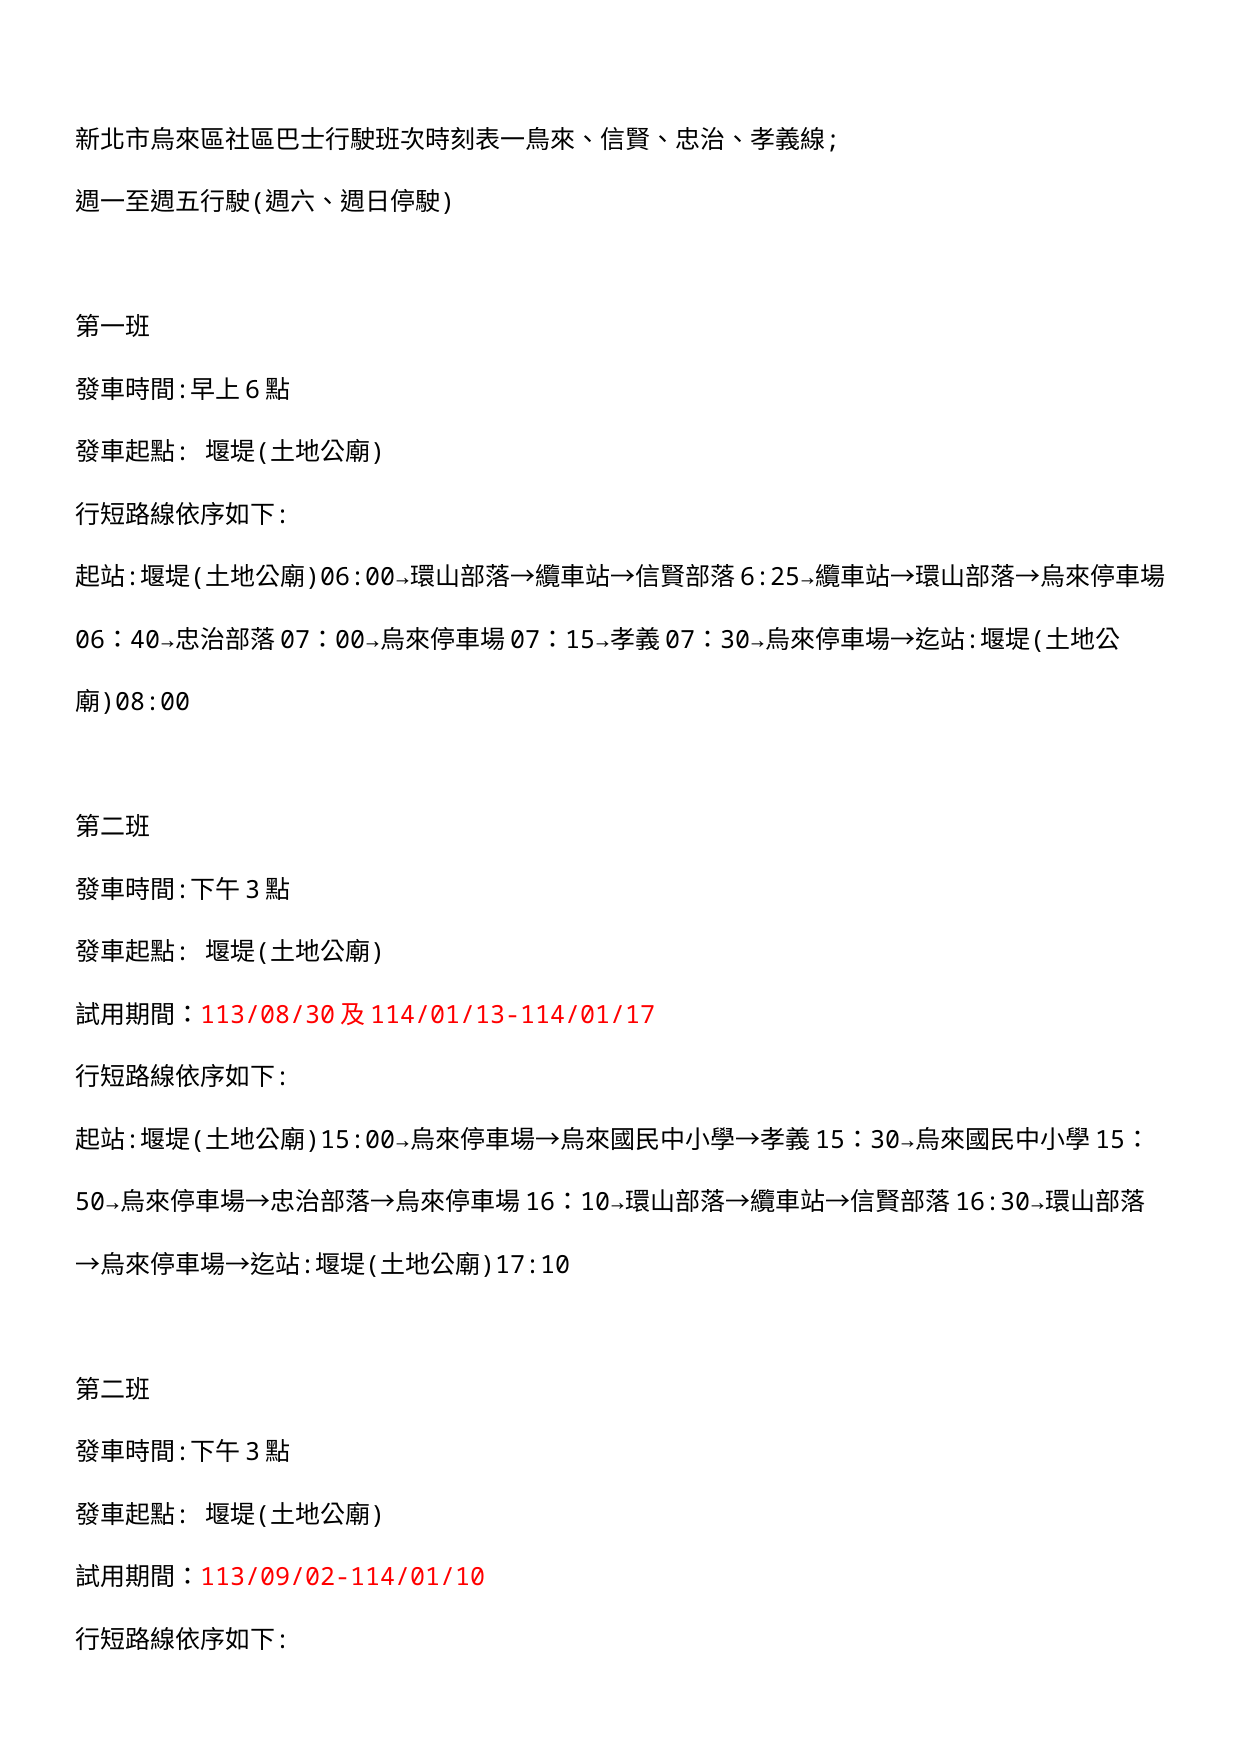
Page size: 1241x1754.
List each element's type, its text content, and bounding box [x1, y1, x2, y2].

text 新北市烏來區社區巴士行駛班次時刻表一鳥來、信賢、忠治、孝義線; [75, 96, 1165, 158]
text 第一班 [75, 283, 1165, 346]
text 第二班 [75, 1346, 1165, 1408]
text 發車起點: 堰堤(土地公廟) [75, 1471, 1165, 1533]
text 行短路線依序如下: [75, 1033, 1165, 1096]
text 第二班 [75, 783, 1165, 846]
text 週一至週五行駛(週六、週日停駛) [75, 158, 1165, 221]
text 發車時間:下午3點 [75, 846, 1165, 908]
text 試用期間：113/08/30及114/01/13-114/01/17 [75, 971, 1165, 1033]
text 試用期間：113/09/02-114/01/10 [75, 1533, 1165, 1596]
text 行短路線依序如下: [75, 1596, 1165, 1658]
text 起站:堰堤(土地公廟)15:00→烏來停車場→烏來國民中小學→孝義15：30→烏來國民中小學15：50→烏來停車場→忠治部落→烏來停車場16：10→環山部落→纜車站→信賢部落16:30→環山部落→烏來停車場→迄站:堰堤(土地公廟)17:10 [75, 1096, 1165, 1283]
text 行短路線依序如下: [75, 471, 1165, 533]
text 發車時間:下午3點 [75, 1408, 1165, 1471]
text 發車起點: 堰堤(土地公廟) [75, 408, 1165, 471]
text 發車起點: 堰堤(土地公廟) [75, 908, 1165, 971]
text 發車時間:早上6點 [75, 346, 1165, 408]
text 起站:堰堤(土地公廟)06:00→環山部落→纜車站→信賢部落6:25→纜車站→環山部落→烏來停車場06：40→忠治部落07：00→烏來停車場07：15→孝義07：30→烏來停車場→迄站:堰堤(土地公廟)08:00 [75, 533, 1165, 721]
